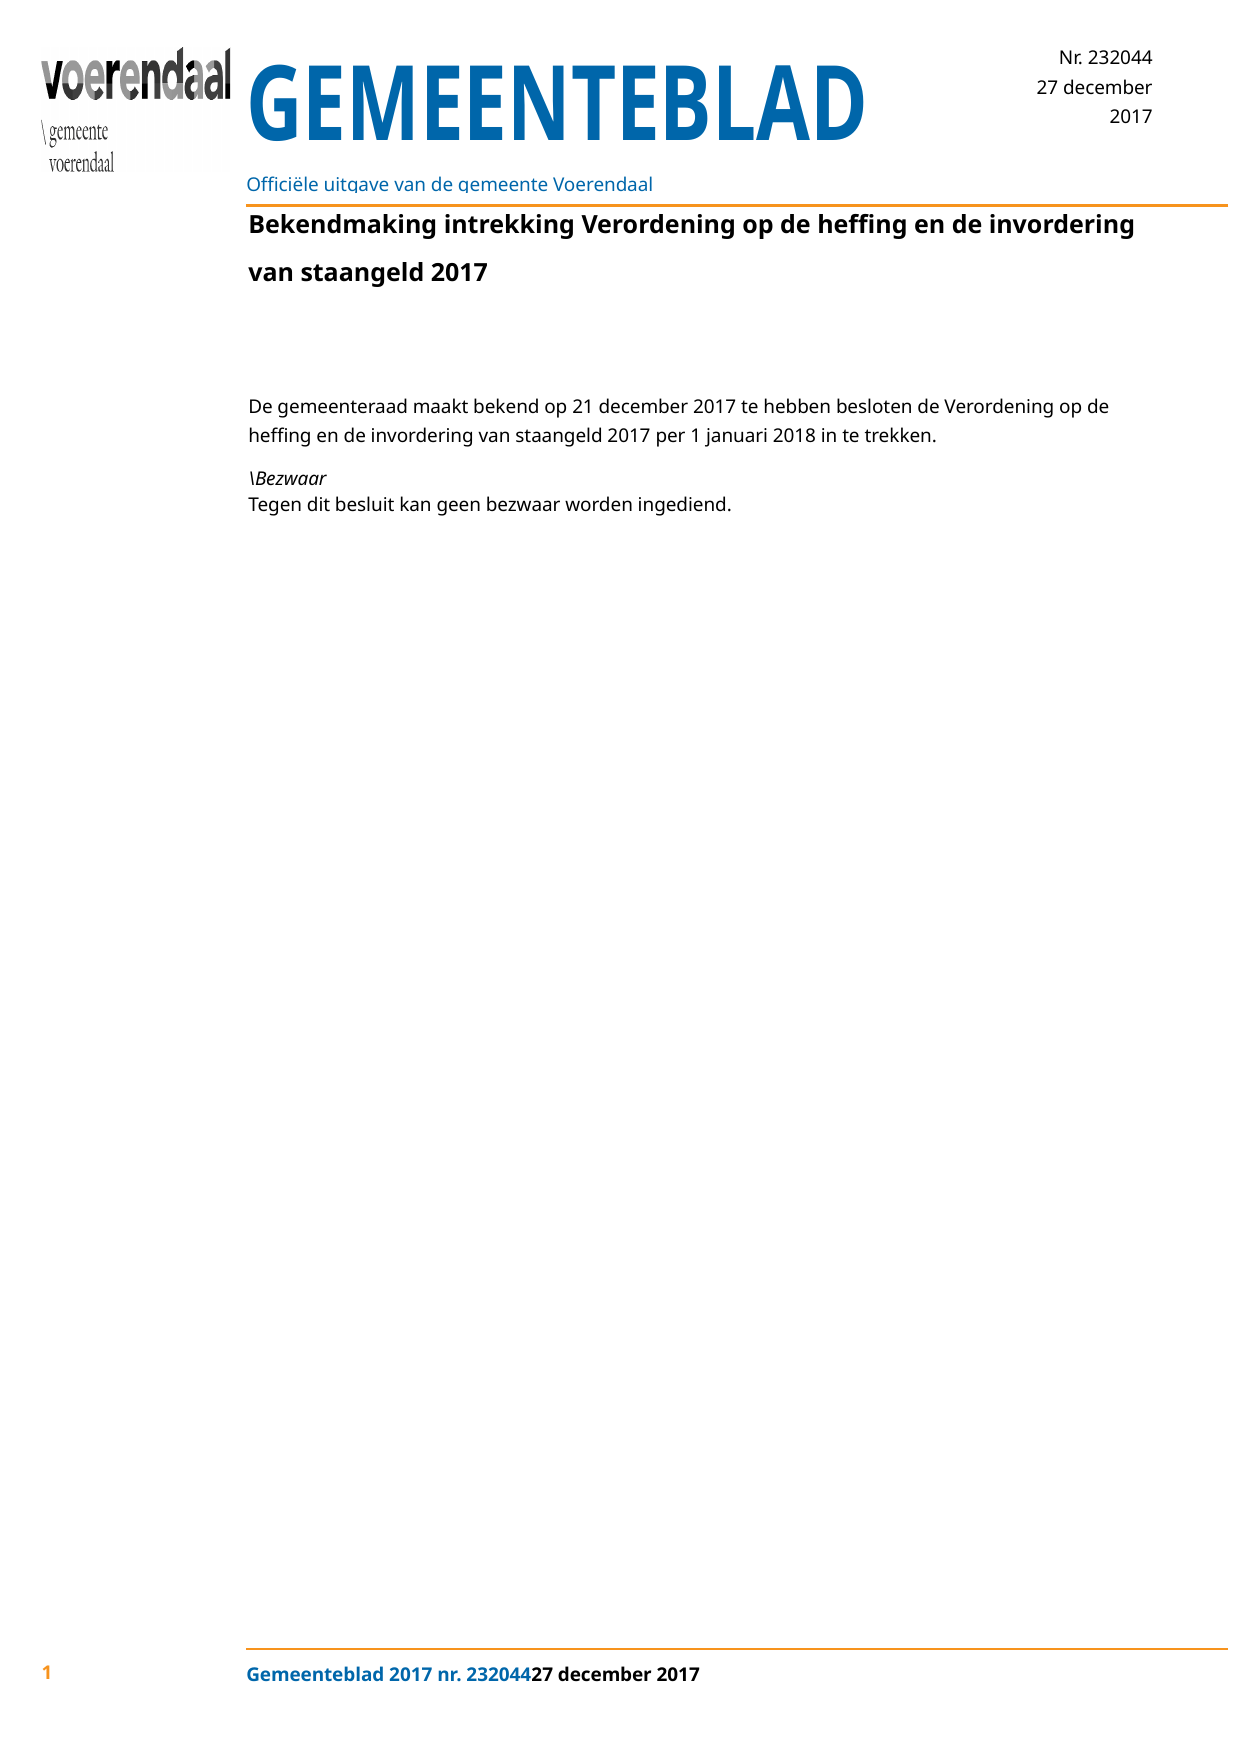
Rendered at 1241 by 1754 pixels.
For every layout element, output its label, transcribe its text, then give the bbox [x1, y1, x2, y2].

text De gemeenteraad maakt bekend op 21 december 2017 te hebben besloten de Verordening op de heffing en de invordering van staangeld 2017 per 1 januari 2018 in te trekken. [248, 393, 1152, 448]
text Tegen dit besluit kan geen bezwaar worden ingediend. [248, 491, 1152, 517]
picture [41, 47, 231, 172]
text \Bezwaar [248, 466, 1152, 491]
text Bekendmaking intrekking Verordening op de heffing en de invordering van staangeld 2017 [248, 207, 1152, 288]
